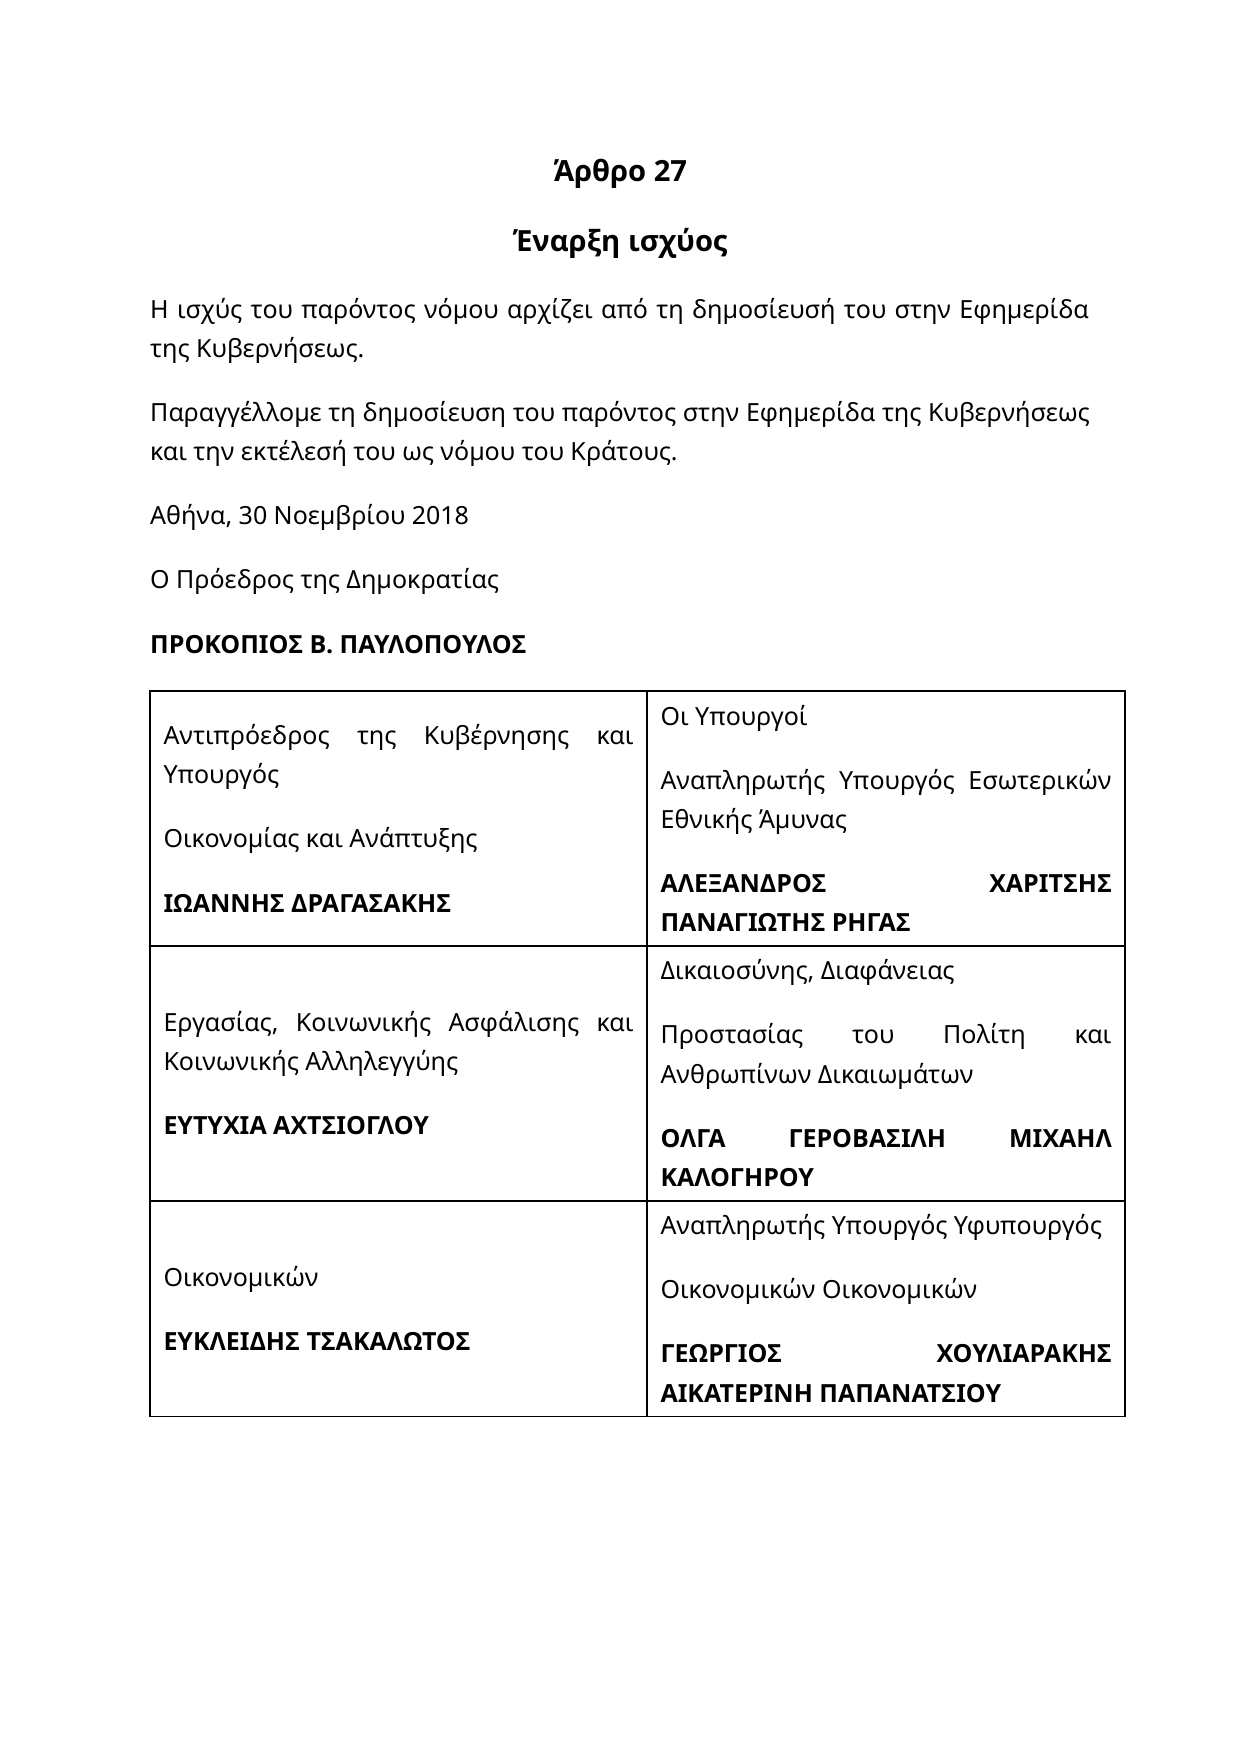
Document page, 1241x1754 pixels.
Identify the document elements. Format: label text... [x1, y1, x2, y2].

table_header Οι Υπουργοί Αναπληρωτής Υπουργός Εσωτερικών Εθνικής Άμυνας ΑΛΕΞΑΝΔΡΟΣ ΧΑΡΙΤΣΗΣ ΠΑΝΑΓΙΩΤΗΣ ΡΗΓΑΣ [648, 692, 1124, 945]
text ΠΡΟΚΟΠΙΟΣ Β. ΠΑΥΛΟΠΟΥΛΟΣ [150, 626, 1090, 660]
table_header Aντιπρόεδρος της Κυβέρνησης και Υπουργός Οικονομίας και Ανάπτυξης ΙΩΑΝΝΗΣ ΔΡΑΓΑΣΑΚΗΣ [151, 692, 646, 945]
subtitle Άρθρο 27 [150, 150, 1090, 190]
text Η ισχύς του παρόντος νόμου αρχίζει από τη δημοσίευσή του στην Εφημερίδα της Κυβερνήσεως. [150, 291, 1090, 364]
table_cell Οικονομικών ΕΥΚΛΕΙΔΗΣ ΤΣΑΚΑΛΩΤΟΣ [151, 1202, 646, 1416]
table_cell Αναπληρωτής Υπουργός Υφυπουργός Οικονομικών Οικονομικών ΓΕΩΡΓΙΟΣ ΧΟΥΛΙΑΡΑΚΗΣ ΑΙΚΑΤΕΡΙΝΗ ΠΑΠΑΝΑΤΣΙΟΥ [648, 1202, 1124, 1416]
text Ο Πρόεδρος της Δημοκρατίας [150, 562, 1090, 596]
subtitle Έναρξη ισχύος [150, 221, 1090, 260]
text Παραγγέλλομε τη δημοσίευση του παρόντος στην Εφημερίδα της Κυβερνήσεως και την εκτέλεσή του ως νόμου του Κράτους. [150, 394, 1090, 468]
table_cell Δικαιοσύνης, Διαφάνειας Προστασίας του Πολίτη και Ανθρωπίνων Δικαιωμάτων ΟΛΓΑ ΓΕΡΟΒΑΣΙΛΗ ΜΙΧΑΗΛ ΚΑΛΟΓΗΡΟΥ [648, 947, 1124, 1200]
text Αθήνα, 30 Νοεμβρίου 2018 [150, 498, 1090, 532]
table_cell Εργασίας, Κοινωνικής Ασφάλισης και Κοινωνικής Αλληλεγγύης ΕΥΤΥΧΙΑ ΑΧΤΣΙΟΓΛΟΥ [151, 947, 646, 1200]
